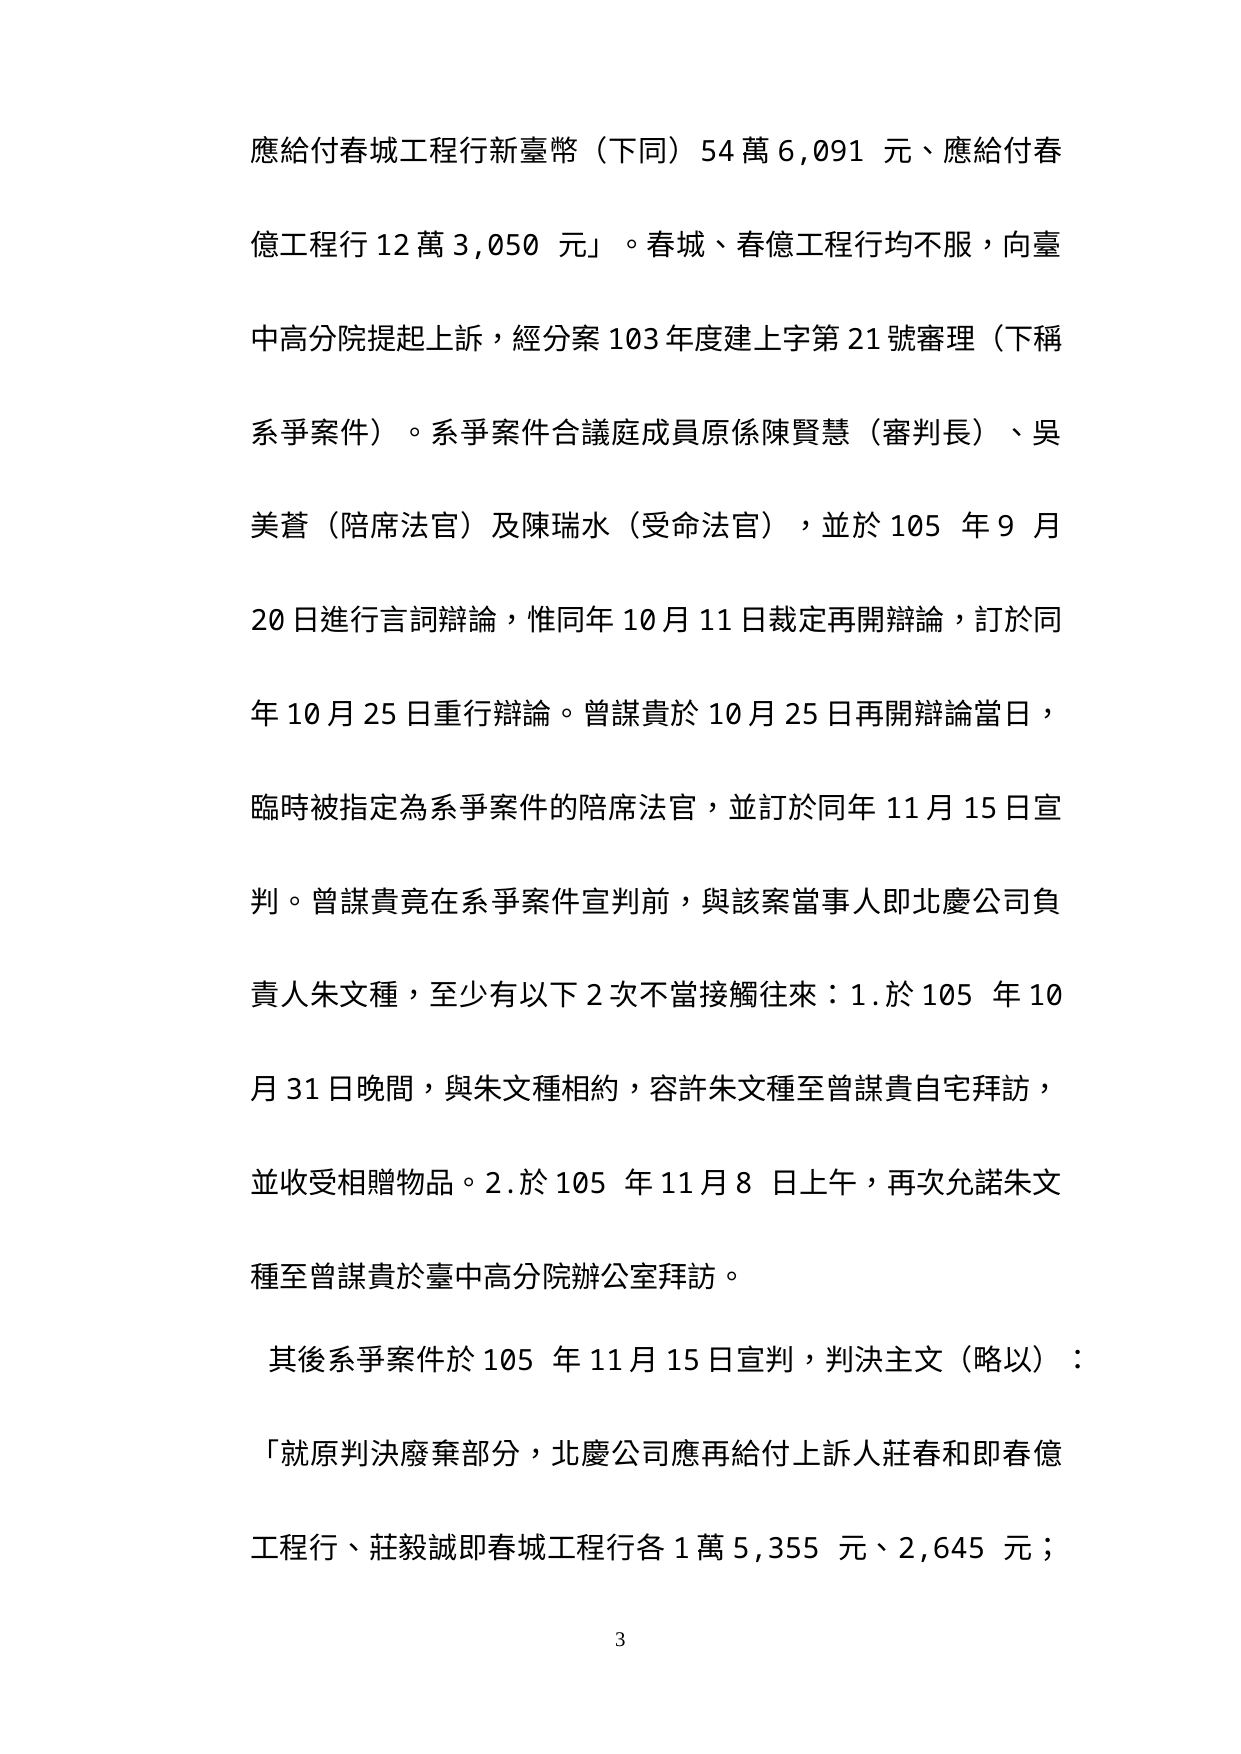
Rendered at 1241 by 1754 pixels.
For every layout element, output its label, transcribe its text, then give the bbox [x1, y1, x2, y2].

text 應給付春城工程行新臺幣（下同）54萬6,091 元、應給付春億工程行12萬3,050 元」。春城、春億工程行均不服，向臺中高分院提起上訴，經分案103年度建上字第21號審理（下稱系爭案件）。系爭案件合議庭成員原係陳賢慧（審判長）、吳美蒼（陪席法官）及陳瑞水（受命法官），並於105 年9 月20日進行言詞辯論，惟同年10月11日裁定再開辯論，訂於同年10月25日重行辯論。曾謀貴於10月25日再開辯論當日，臨時被指定為系爭案件的陪席法官，並訂於同年11月15日宣判。曾謀貴竟在系爭案件宣判前，與該案當事人即北慶公司負責人朱文種，至少有以下2次不當接觸往來：1.於105 年10月31日晚間，與朱文種相約，容許朱文種至曾謀貴自宅拜訪，並收受相贈物品。2.於105 年11月8 日上午，再次允諾朱文種至曾謀貴於臺中高分院辦公室拜訪。 [177, 108, 1063, 1295]
text 其後系爭案件於105 年11月15日宣判，判決主文（略以）：「就原判決廢棄部分，北慶公司應再給付上訴人莊春和即春億工程行、莊毅誠即春城工程行各1萬5,355 元、2,645 元；及再給付上訴人莊春和即春億工程行5 萬6,850 元。其餘上訴及附帶上訴部分均駁回，惟原判決主文應更正為：北慶公司應分別各給付上訴人莊春和即春億工程行、莊毅誠即春城工程行各27萬3,046 元、27萬3,045 元」。以判決主文而言，表面上不利北慶公司，北慶公司仍須再給付上訴人共計7 萬4,850 元（1 萬5,355 元＋2,645 元＋5 萬6,850 元＝7 萬4,850 元）。 [177, 1316, 1063, 1566]
